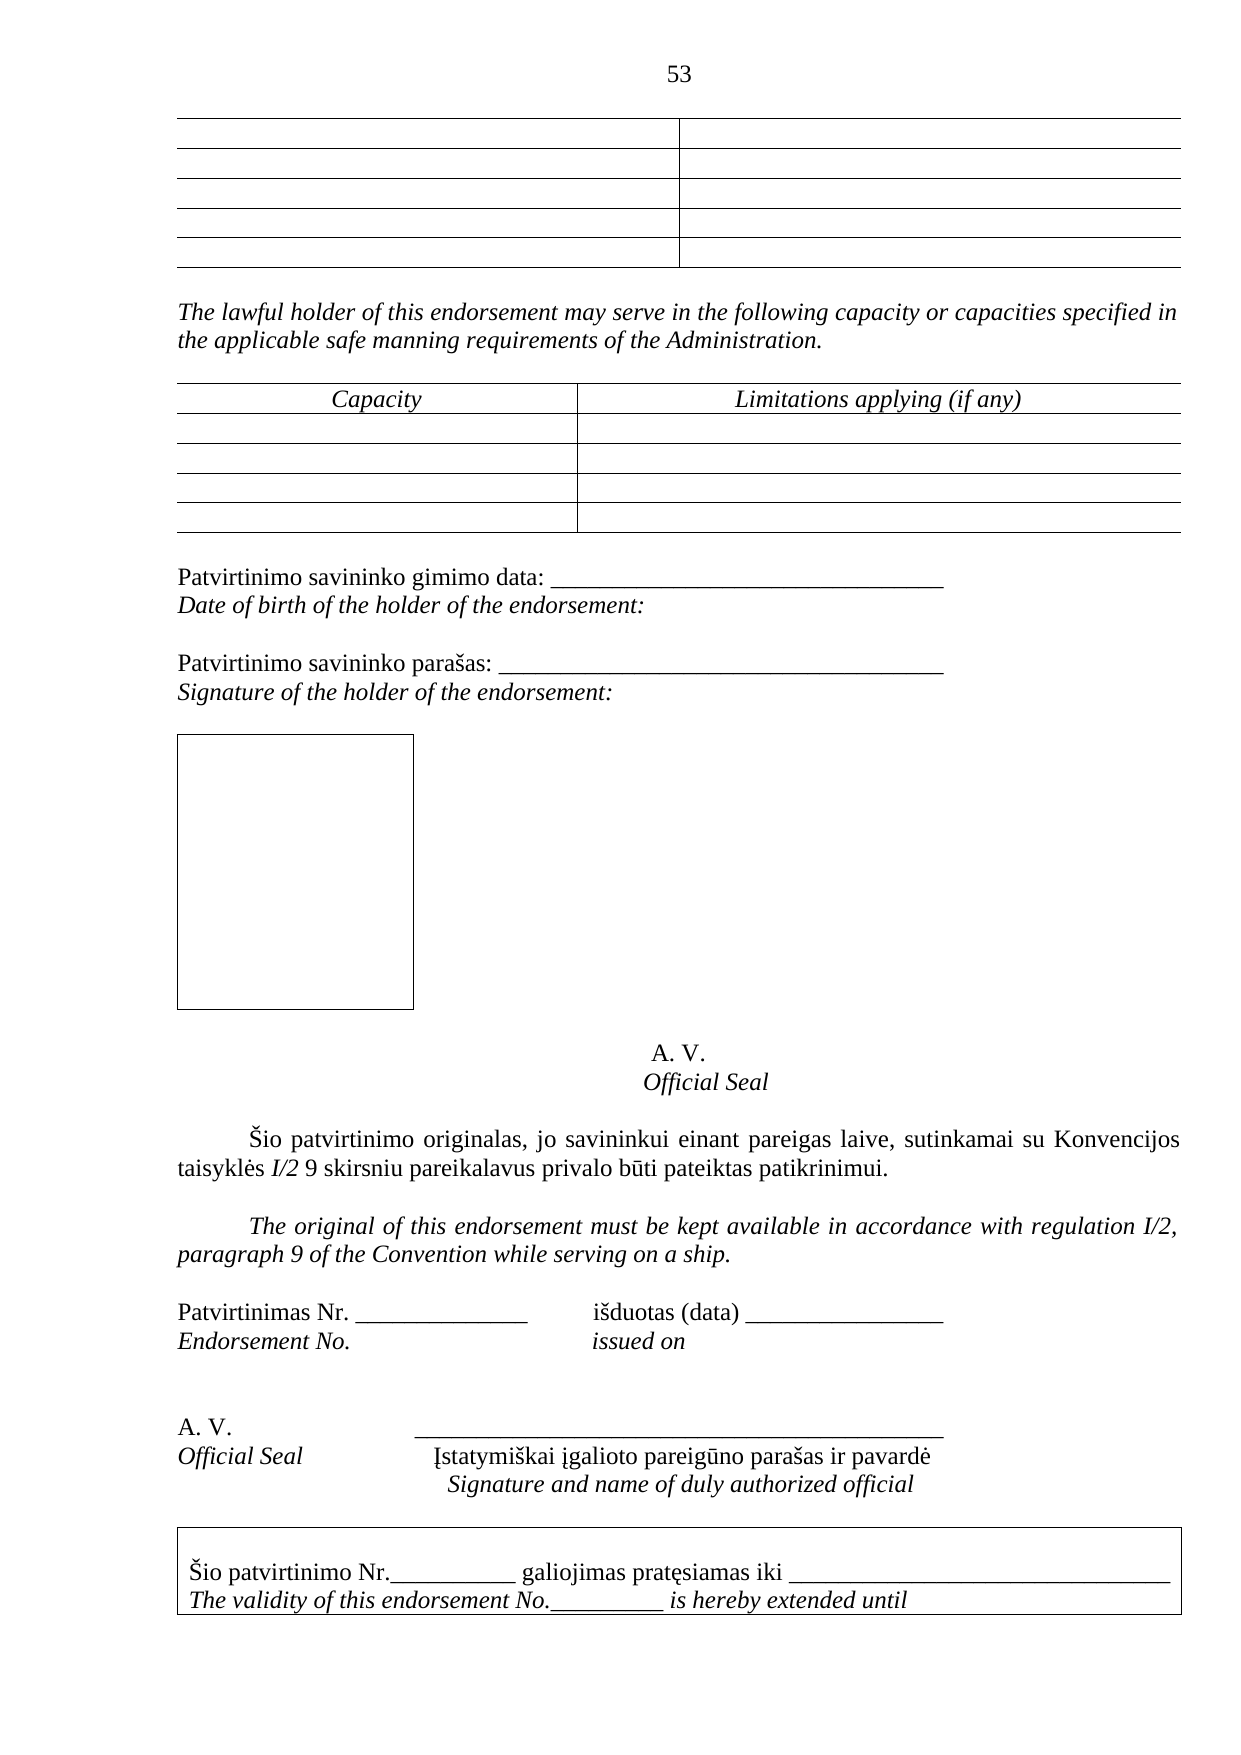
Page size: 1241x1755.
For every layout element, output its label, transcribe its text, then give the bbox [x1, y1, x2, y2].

text A. V. [177, 1038, 1181, 1067]
table_cell [177, 119, 679, 148]
table_cell [177, 414, 577, 443]
table_cell [177, 474, 577, 502]
table_header Šio patvirtinimo Nr.__________ galiojimas pratęsiamas iki The validity of this endorsement No._________ is hereby extended until A. V. Įstatymiškai įgalioto pareigūno parašas ir pavardė Official Seal Signature and name of duly authorized official Pratęsimo data Date of revalidation Šio patvirtinimo Nr.__________ galiojimas pratęsiamas iki The validity of this endorsementNo._________ is hereby extended until A. V. Įstatymiškai įgalioto pareigūno parašas ir pavardė Official Seal Signature and name of duly authorized official Pratęsimo data Date of revalidation [178, 1528, 1181, 1614]
text Signature and name of duly authorized official [177, 1469, 1181, 1498]
table_cell [680, 238, 1181, 267]
table_cell [578, 474, 1181, 502]
text Šio patvirtinimo originalas, jo savininkui einant pareigas laive, sutinkamai su Konvencijos taisyklės I/2 9 skirsniu pareikalavus privalo būti pateiktas patikrinimui. [177, 1124, 1181, 1182]
text Signature of the holder of the endorsement: [177, 677, 1181, 706]
table_header [178, 735, 413, 1008]
text The original of this endorsement must be kept available in accordance with regulation I/2, paragraph 9 of the Convention while serving on a ship. [177, 1211, 1181, 1268]
table_header Capacity [177, 384, 577, 413]
table_cell [177, 444, 577, 472]
text Endorsement No. issued on [177, 1326, 1181, 1354]
text Official Seal [177, 1067, 1181, 1096]
table_cell [177, 503, 577, 532]
text Patvirtinimas Nr. išduotas (data) [177, 1297, 1181, 1326]
table_cell [177, 179, 679, 207]
text The lawful holder of this endorsement may serve in the following capacity or capacities specified in the applicable safe manning requirements of the Administration. [177, 297, 1181, 354]
text Patvirtinimo savininko gimimo data: [177, 562, 1181, 591]
table_cell [578, 503, 1181, 532]
table_cell [680, 179, 1181, 207]
table_header Limitations applying (if any) [578, 384, 1181, 413]
text Patvirtinimo savininko parašas: [177, 648, 1181, 677]
table_cell [680, 149, 1181, 178]
table_cell [680, 209, 1181, 237]
table_cell [578, 444, 1181, 472]
table_cell [680, 119, 1181, 148]
table_cell [177, 209, 679, 237]
table_cell [177, 149, 679, 178]
text A. V. [177, 1412, 1181, 1441]
text Date of birth of the holder of the endorsement: [177, 591, 1181, 619]
text Official Seal Įstatymiškai įgalioto pareigūno parašas ir pavardė [177, 1441, 1181, 1469]
table_cell [177, 238, 679, 267]
table_cell [578, 414, 1181, 443]
